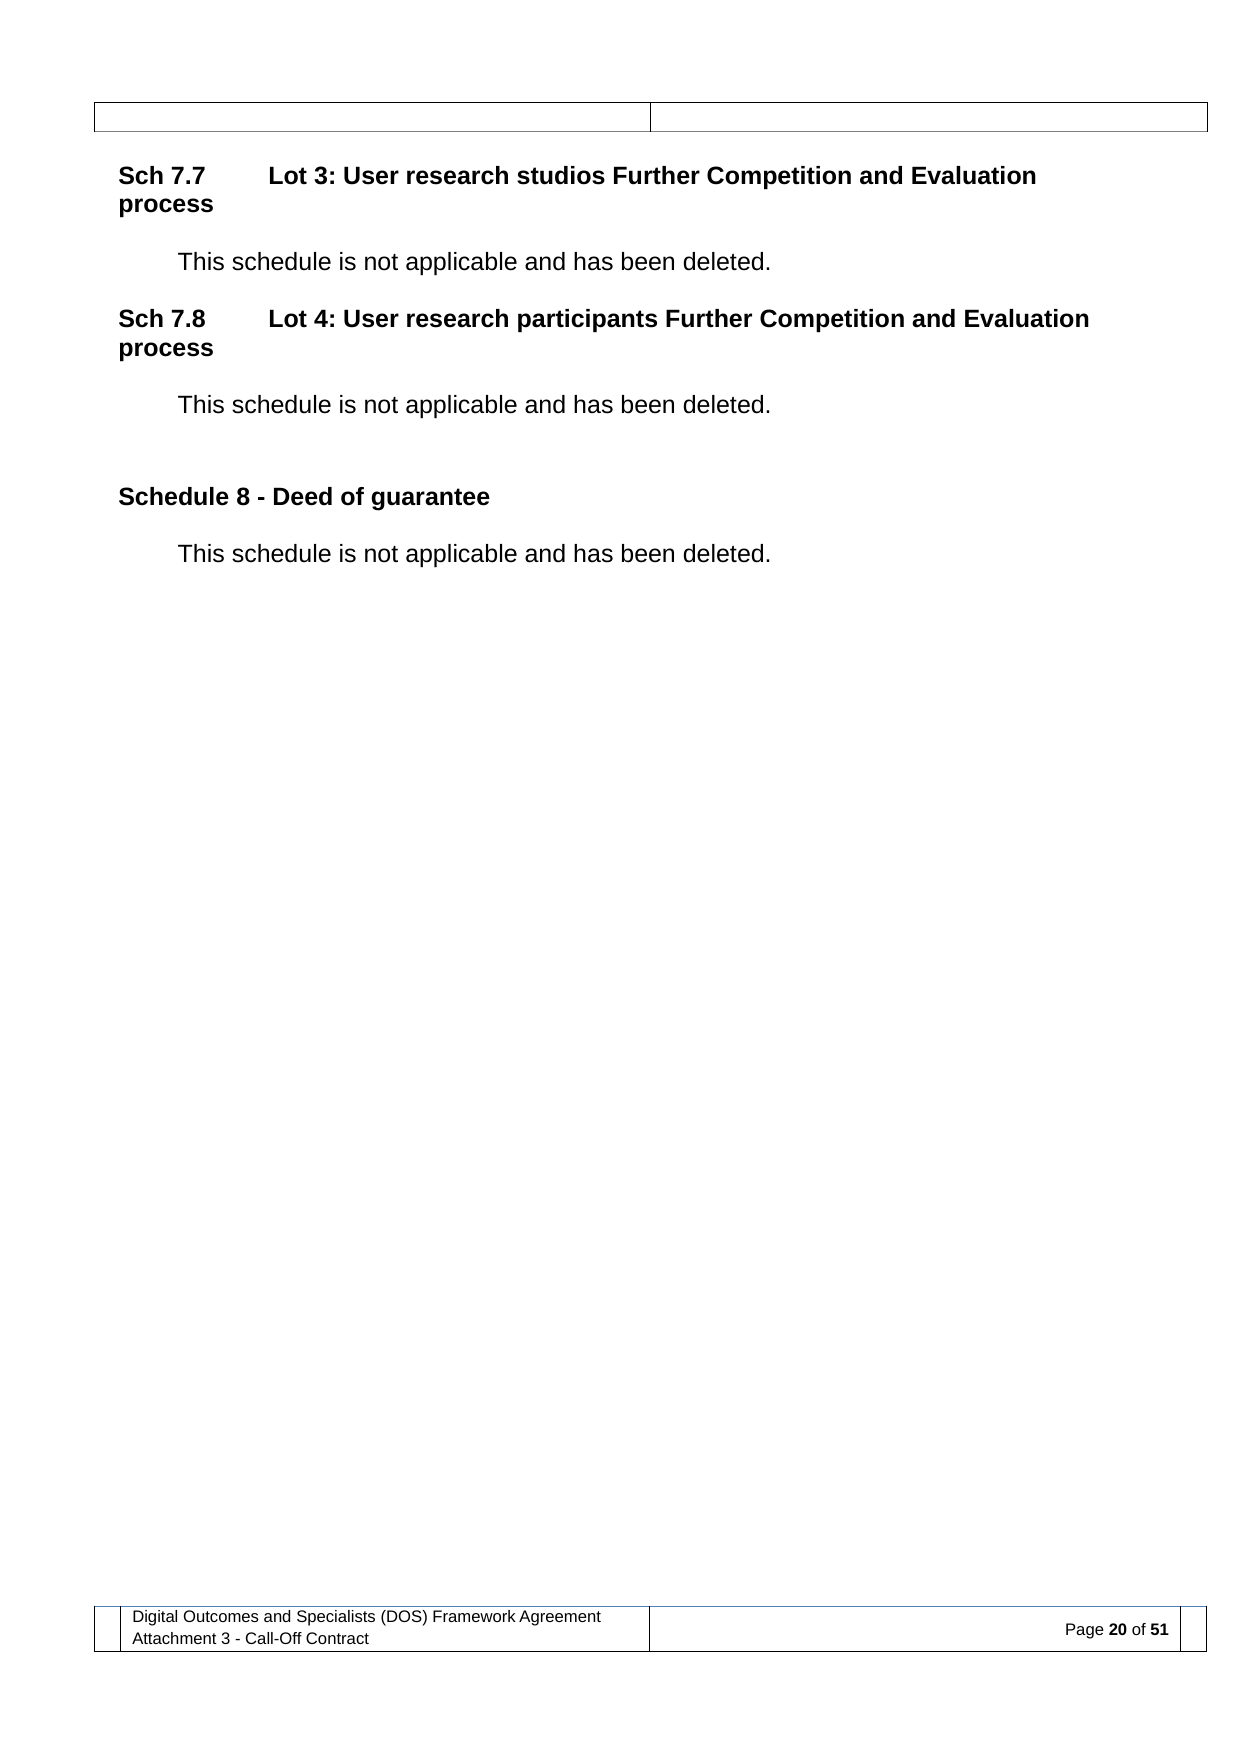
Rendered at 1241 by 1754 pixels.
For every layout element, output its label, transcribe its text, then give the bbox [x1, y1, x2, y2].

subtitle Schedule 8 - Deed of guarantee [118, 482, 1122, 510]
subtitle Sch 7.7 Lot 3: User research studios Further Competition and Evaluation process [118, 161, 1122, 218]
subtitle Sch 7.8 Lot 4: User research participants Further Competition and Evaluation process [118, 304, 1122, 361]
text This schedule is not applicable and has been deleted. [177, 539, 1122, 568]
text This schedule is not applicable and has been deleted. [177, 390, 1122, 418]
text This schedule is not applicable and has been deleted. [177, 247, 1122, 275]
